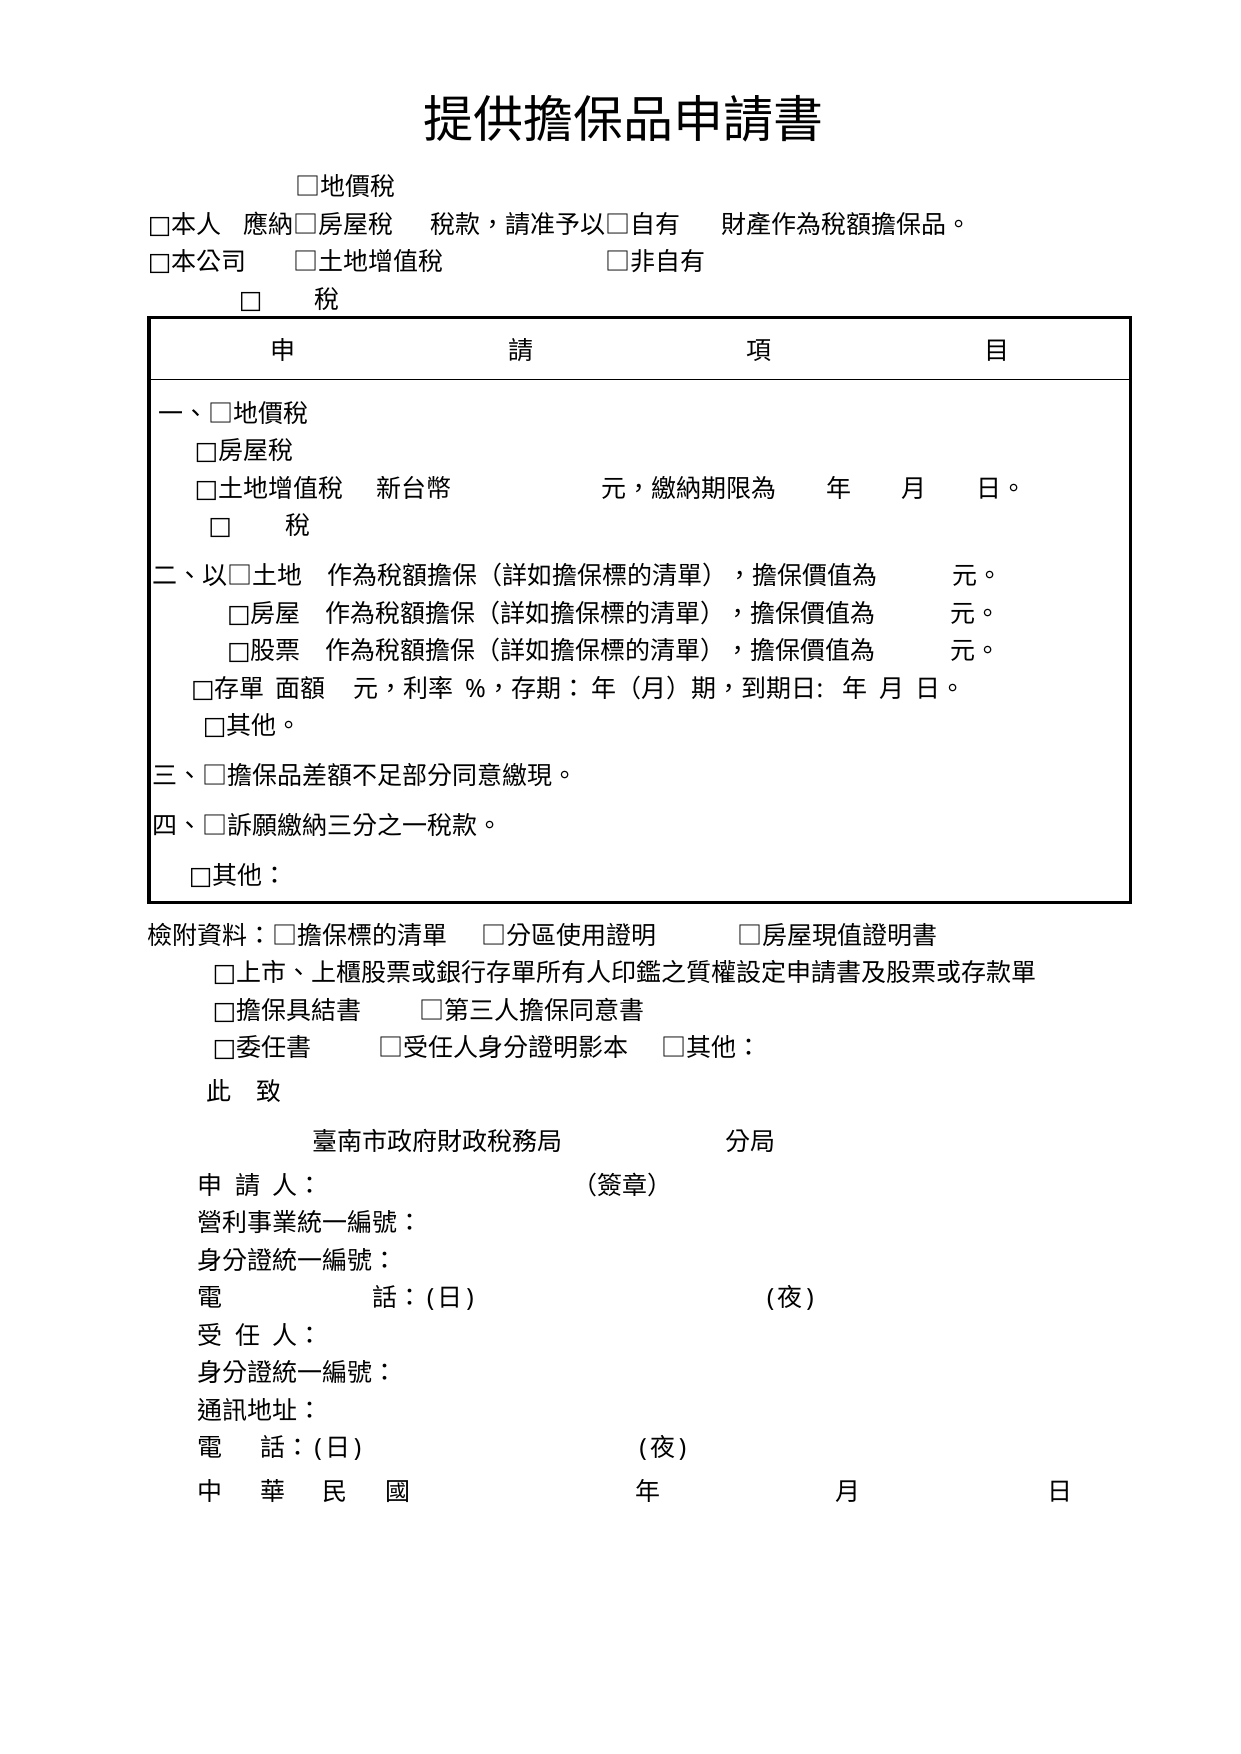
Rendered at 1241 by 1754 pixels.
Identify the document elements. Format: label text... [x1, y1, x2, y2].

text 身分證統一編號： [198, 1240, 1098, 1277]
text □上市、上櫃股票或銀行存單所有人印鑑之質權設定申請書及股票或存款單 [148, 952, 1098, 990]
text □委任書 □受任人身分證明影本 □其他： [148, 1027, 1098, 1065]
text 中 華 民 國 年 月 日 [198, 1471, 1098, 1508]
text 通訊地址： [198, 1390, 1098, 1427]
text 電 話：(日) (夜) [198, 1427, 1098, 1465]
text 電 話：(日) (夜) [198, 1277, 1098, 1315]
table_header 申請項目 [151, 319, 1129, 379]
text 營利事業統一編號： [198, 1202, 1098, 1240]
table_cell 一、□地價稅 □房屋稅 □土地增值稅 新台幣 元，繳納期限為 年 月 日。 稅 二、以□土地 作為稅額擔保（詳如擔保標的清單），擔保價值為 元。 □房屋 作為稅額擔保（詳如擔保標的清單），擔保價值為 元。 □股票 作為稅額擔保（詳如擔保標的清單），擔保價值為 元。 □存單 面額 元，利率 %，存期： 年（月）期，到期日: 年 月 日。 □其他。 三、□擔保品差額不足部分同意繳現。 四、□訴願繳納三分之一稅款。 □其他： □其他： [151, 380, 1129, 901]
text □地價稅 [148, 166, 1098, 204]
text □擔保具結書 □第三人擔保同意書 [148, 990, 1098, 1027]
text 申 請 人： （簽章） [198, 1165, 1098, 1202]
text 身分證統一編號： [198, 1352, 1098, 1390]
text 受 任 人： [198, 1315, 1098, 1352]
text □本人 應納□房屋稅 稅款，請准予以□自有 財產作為稅額擔保品。 [148, 204, 1098, 241]
text 臺南市政府財政稅務局 分局 [148, 1121, 1098, 1158]
text □ 稅 [148, 279, 1098, 316]
text 此 致 [148, 1071, 1098, 1108]
text 檢附資料：□擔保標的清單 □分區使用證明 □房屋現值證明書 [148, 915, 1098, 952]
text □本公司 □土地增值稅 □非自有 [148, 241, 1098, 279]
text 提供擔保品申請書 [148, 79, 1098, 154]
